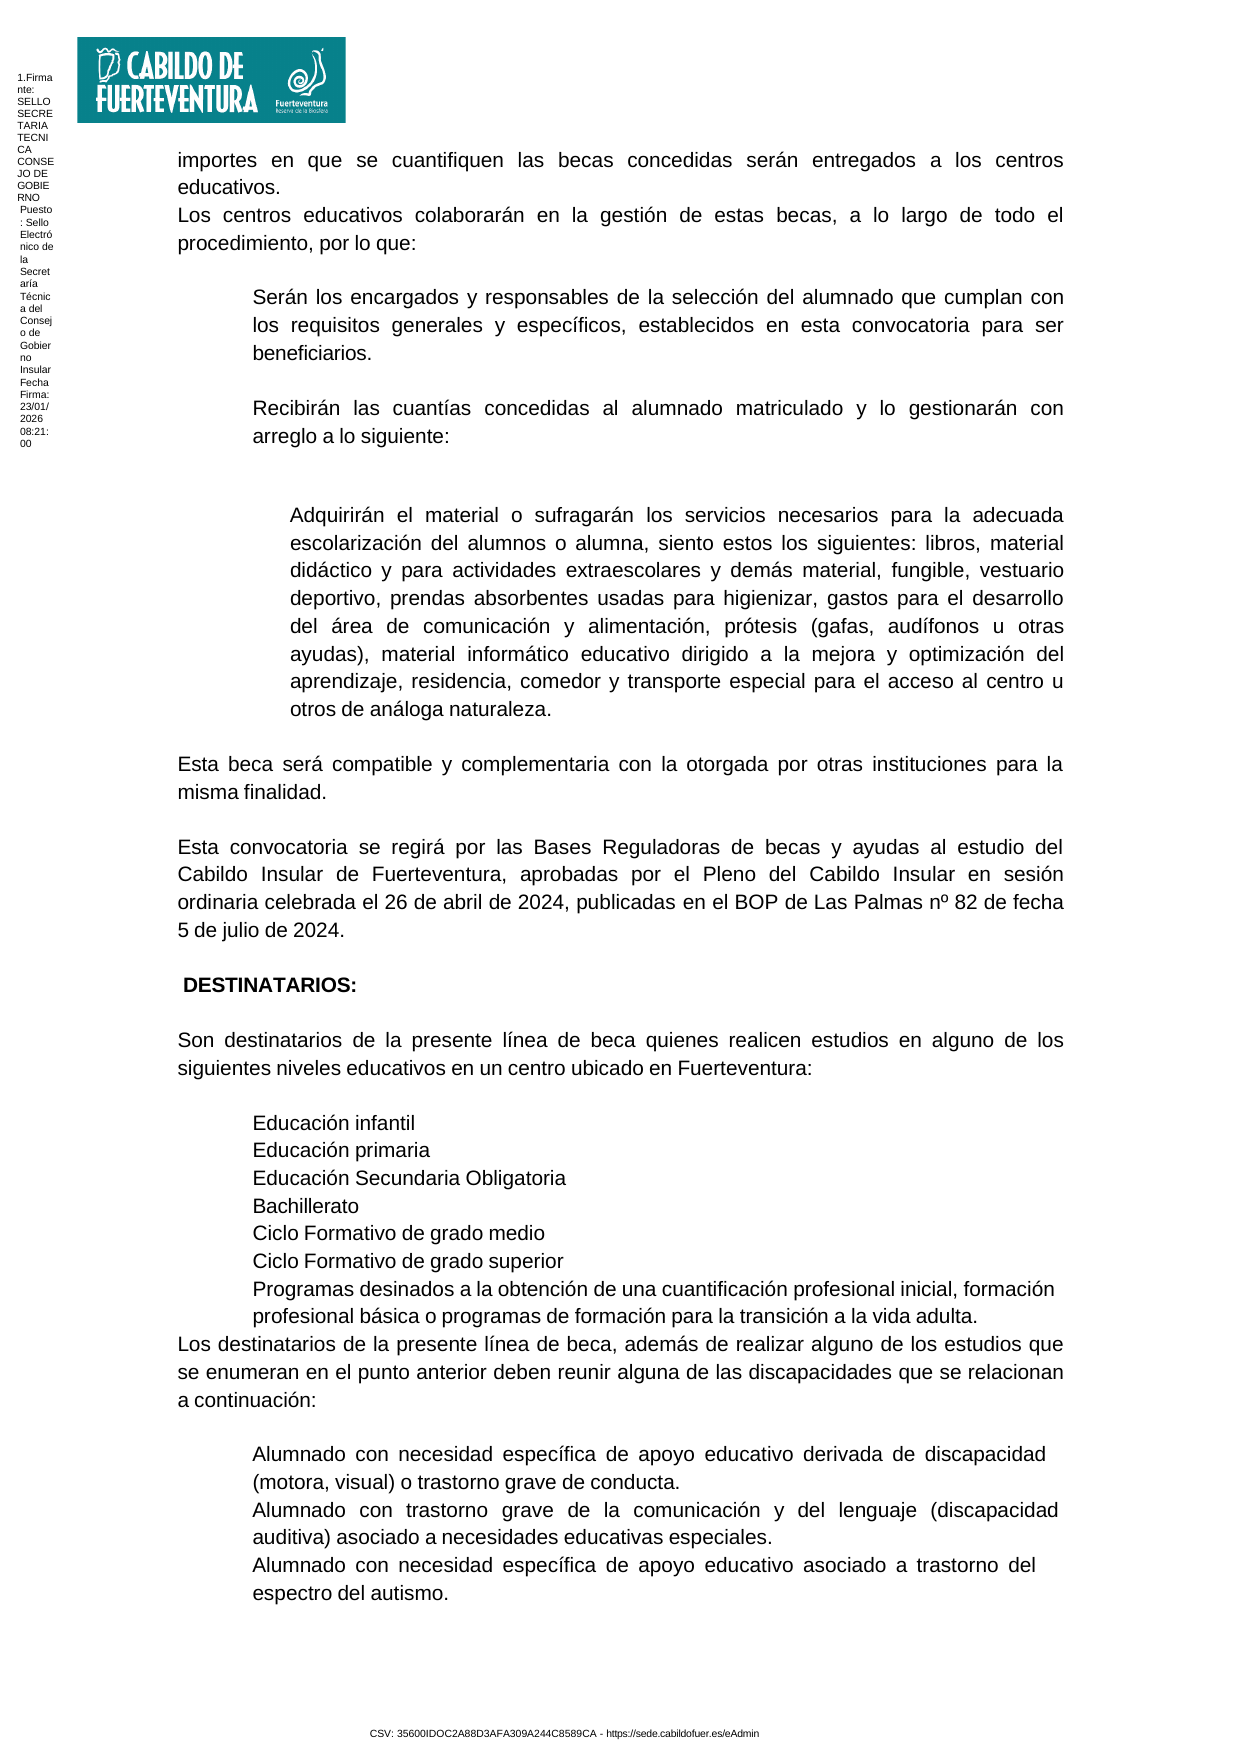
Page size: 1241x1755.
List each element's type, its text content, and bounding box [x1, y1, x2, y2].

subtitle DESTINATARIOS: [183, 973, 1078, 997]
text Programas desinados a la obtención de una cuantificación profesional inicial, formación profesional básica o programas de formación para la transición a la vida adulta. [252, 1277, 1064, 1328]
text Recibirán las cuantías concedidas al alumnado matriculado y lo gestionarán con arreglo a lo siguiente: [252, 396, 1064, 448]
text Educación Secundaria Obligatoria Bachillerato [252, 1166, 589, 1218]
text Alumnado con trastorno grave de la comunicación y del lenguaje (discapacidad auditiva) asociado a necesidades educativas especiales. [252, 1497, 1064, 1549]
text Los centros educativos colaborarán en la gestión de estas becas, a lo largo de todo el procedimiento, por lo que: [177, 203, 1064, 254]
text Alumnado con necesidad específica de apoyo educativo derivada de discapacidad (motora, visual) o trastorno grave de conducta. [252, 1442, 1064, 1494]
text Son destinatarios de la presente línea de beca quienes realicen estudios en alguno de los siguientes niveles educativos en un centro ubicado en Fuerteventura: [177, 1028, 1064, 1080]
text Los destinatarios de la presente línea de beca, además de realizar alguno de los estudios que se enumeran en el punto anterior deben reunir alguna de las discapacidades que se relacionan a continuación: [177, 1332, 1064, 1412]
text Educación infantil Educación primaria [252, 1111, 510, 1162]
text Puesto: Sello Electrónico de la Secretaría Técnica del Consejo de Gobierno Insular Fecha Firma: 23/01/2026 08:21:00 [20, 204, 54, 450]
text Ciclo Formativo de grado medio Ciclo Formativo de grado superior [252, 1221, 589, 1273]
text importes en que se cuantifiquen las becas concedidas serán entregados a los centros educativos. [177, 147, 1064, 199]
text 1.Firmante: SELLO SECRETARIA TECNICA CONSEJO DE GOBIERNO [17, 72, 54, 204]
text Adquirirán el material o sufragarán los servicios necesarios para la adecuada escolarización del alumnos o alumna, siento estos los siguientes: libros, material didáctico y para actividades extraescolares y demás material, fungible, vestuario deportivo, prendas absorbentes usadas para higienizar, gastos para el desarrollo del área de comunicación y alimentación, prótesis (gafas, audífonos u otras ayudas), material informático educativo dirigido a la mejora y optimización del aprendizaje, residencia, comedor y transporte especial para el acceso al centro u otros de análoga naturaleza. [289, 503, 1064, 721]
text Serán los encargados y responsables de la selección del alumnado que cumplan con los requisitos generales y específicos, establecidos en esta convocatoria para ser beneficiarios. [252, 285, 1064, 364]
text Esta beca será compatible y complementaria con la otorgada por otras instituciones para la misma finalidad. [177, 752, 1064, 804]
text Alumnado con necesidad específica de apoyo educativo asociado a trastorno del espectro del autismo. [252, 1553, 1064, 1605]
text Esta convocatoria se regirá por las Bases Reguladoras de becas y ayudas al estudio del Cabildo Insular de Fuerteventura, aprobadas por el Pleno del Cabildo Insular en sesión ordinaria celebrada el 26 de abril de 2024, publicadas en el BOP de Las Palmas nº 82 de fecha 5 de julio de 2024. [177, 834, 1064, 942]
